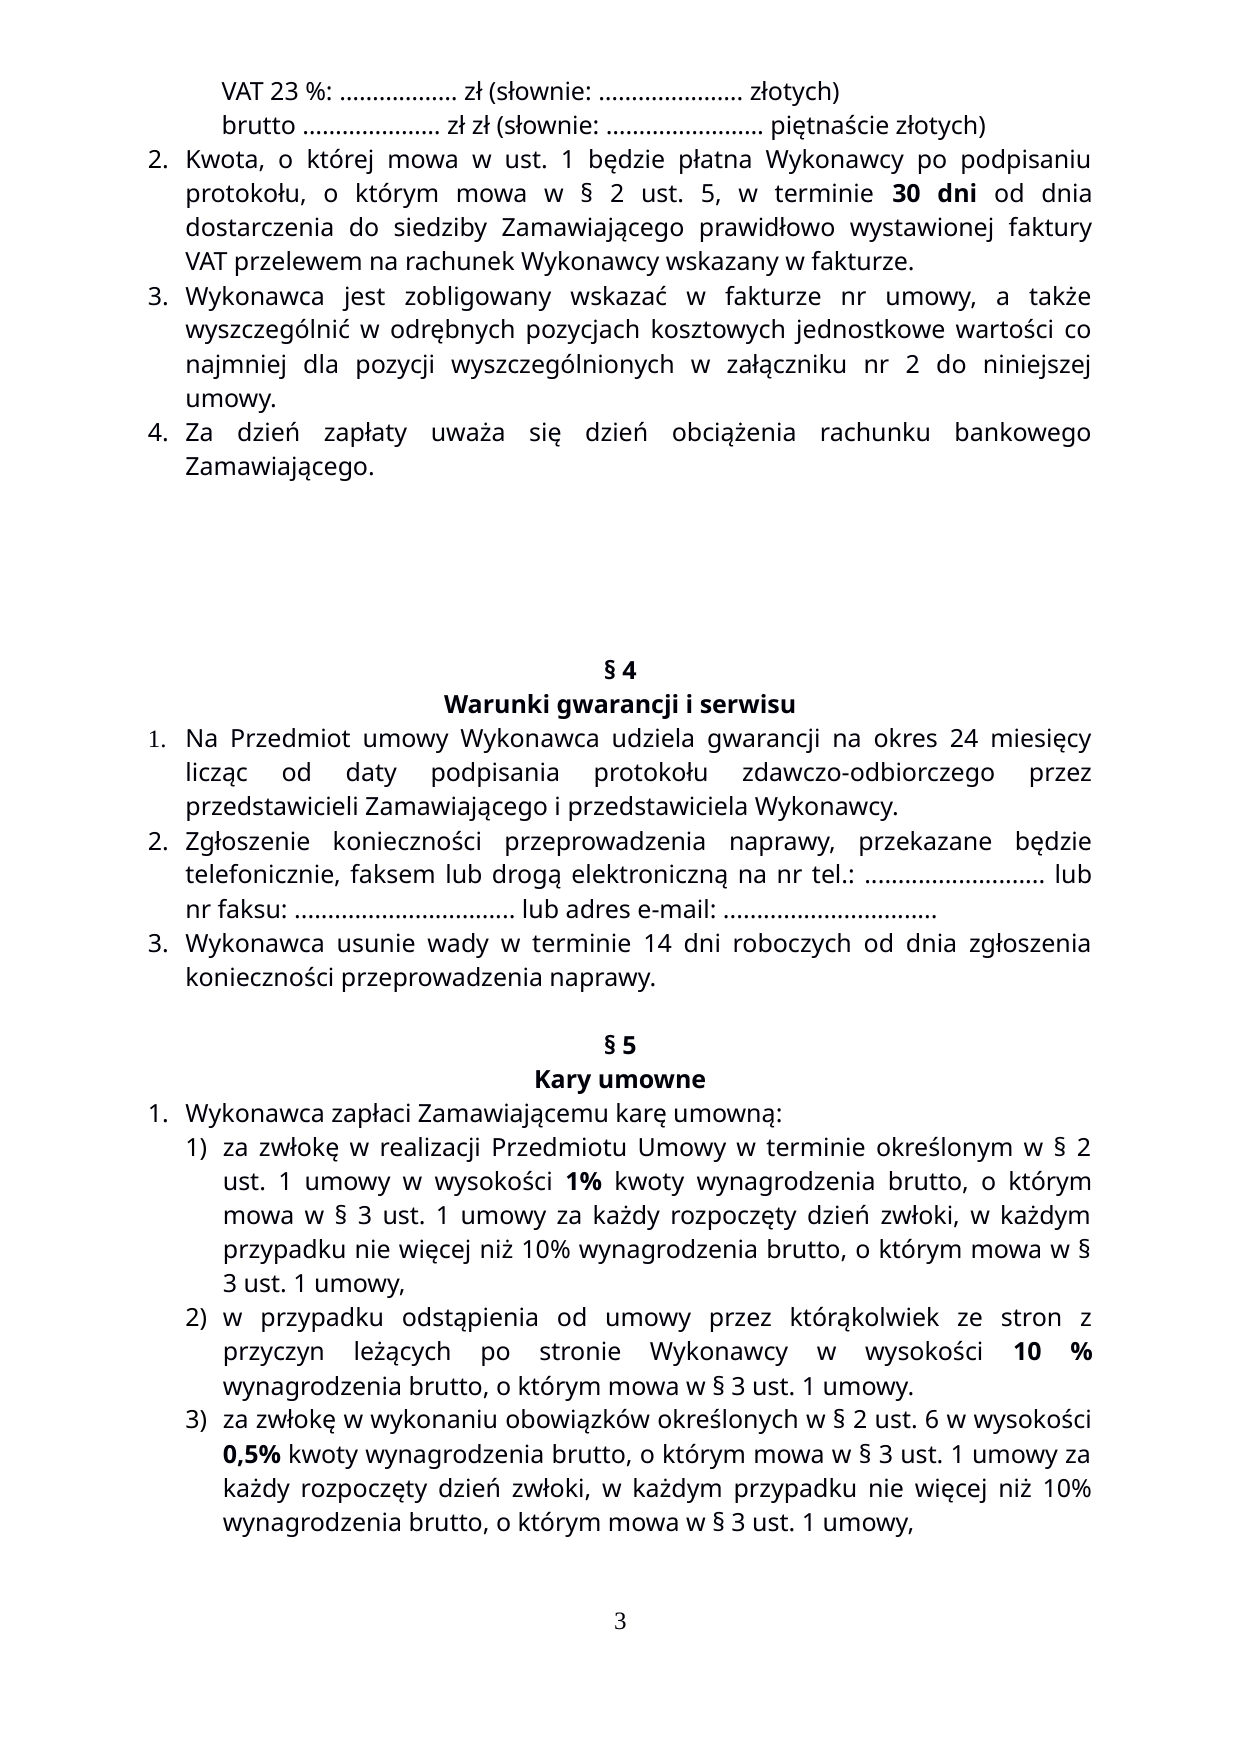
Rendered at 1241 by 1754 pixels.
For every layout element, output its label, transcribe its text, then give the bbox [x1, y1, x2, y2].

text Kary umowne [148, 1062, 1093, 1096]
list Zgłoszenie konieczności przeprowadzenia naprawy, przekazane będzie telefonicznie, faksem lub drogą elektroniczną na nr tel.: ........................... lub nr faksu: ................................. lub adres e-mail: ................................ [148, 823, 1093, 925]
text brutto ………………… zł zł (słownie: …………………… piętnaście złotych) [221, 108, 1093, 142]
text VAT 23 %: ……………… zł (słownie: …………………. złotych) [221, 74, 1093, 108]
list Wykonawca usunie wady w terminie 14 dni roboczych od dnia zgłoszenia konieczności przeprowadzenia naprawy. [148, 925, 1093, 993]
list Za dzień zapłaty uważa się dzień obciążenia rachunku bankowego Zamawiającego. [148, 414, 1093, 482]
list Kwota, o której mowa w ust. 1 będzie płatna Wykonawcy po podpisaniu protokołu, o którym mowa w § 2 ust. 5, w terminie 30 dni od dnia dostarczenia do siedziby Zamawiającego prawidłowo wystawionej faktury VAT przelewem na rachunek Wykonawcy wskazany w fakturze. [148, 142, 1093, 278]
text § 5 [148, 1027, 1093, 1062]
text Warunki gwarancji i serwisu [148, 687, 1093, 721]
list za zwłokę w realizacji Przedmiotu Umowy w terminie określonym w § 2 ust. 1 umowy w wysokości 1% kwoty wynagrodzenia brutto, o którym mowa w § 3 ust. 1 umowy za każdy rozpoczęty dzień zwłoki, w każdym przypadku nie więcej niż 10% wynagrodzenia brutto, o którym mowa w § 3 ust. 1 umowy, [185, 1130, 1093, 1300]
list Wykonawca jest zobligowany wskazać w fakturze nr umowy, a także wyszczególnić w odrębnych pozycjach kosztowych jednostkowe wartości co najmniej dla pozycji wyszczególnionych w załączniku nr 2 do niniejszej umowy. [148, 278, 1093, 414]
text § 4 [148, 653, 1093, 687]
list Na Przedmiot umowy Wykonawca udziela gwarancji na okres 24 miesięcy licząc od daty podpisania protokołu zdawczo-odbiorczego przez przedstawicieli Zamawiającego i przedstawiciela Wykonawcy. [148, 721, 1093, 823]
list Wykonawca zapłaci Zamawiającemu karę umowną: [148, 1096, 1093, 1130]
list za zwłokę w wykonaniu obowiązków określonych w § 2 ust. 6 w wysokości 0,5% kwoty wynagrodzenia brutto, o którym mowa w § 3 ust. 1 umowy za każdy rozpoczęty dzień zwłoki, w każdym przypadku nie więcej niż 10% wynagrodzenia brutto, o którym mowa w § 3 ust. 1 umowy, [185, 1402, 1093, 1538]
list w przypadku odstąpienia od umowy przez którąkolwiek ze stron z przyczyn leżących po stronie Wykonawcy w wysokości 10 % wynagrodzenia brutto, o którym mowa w § 3 ust. 1 umowy. [185, 1300, 1093, 1402]
